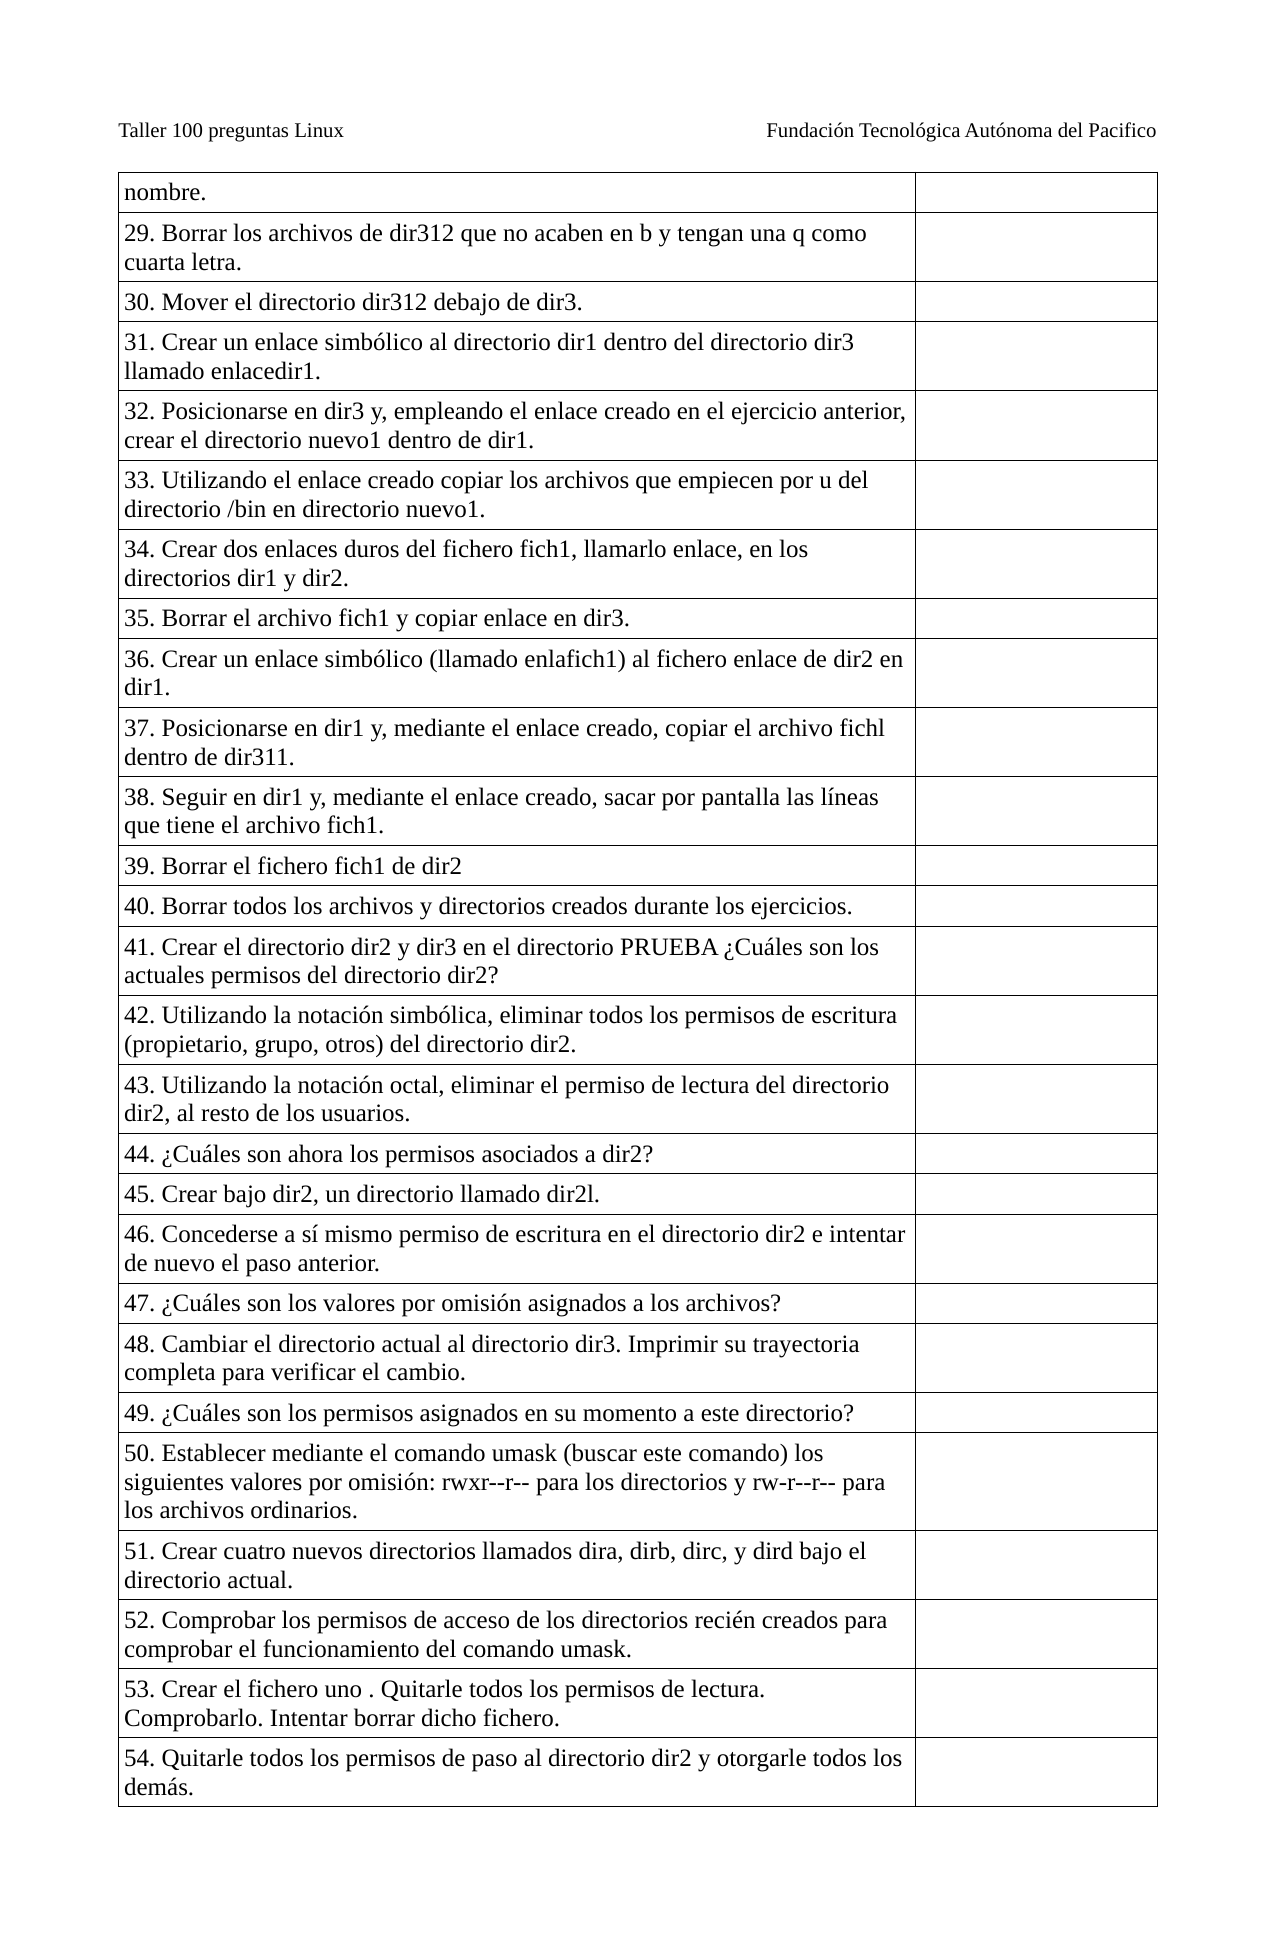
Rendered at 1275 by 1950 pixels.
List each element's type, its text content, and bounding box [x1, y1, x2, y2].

table_cell 36. Crear un enlace simbólico (llamado enlafich1) al fichero enlace de dir2 en dir1. [119, 639, 915, 707]
table_cell 49. ¿Cuáles son los permisos asignados en su momento a este directorio? [119, 1393, 915, 1432]
table_cell 35. Borrar el archivo fich1 y copiar enlace en dir3. [119, 599, 915, 638]
table_cell 34. Crear dos enlaces duros del fichero fich1, llamarlo enlace, en los directorios dir1 y dir2. [119, 530, 915, 598]
table_cell nombre. [119, 173, 915, 212]
table_cell 30. Mover el directorio dir312 debajo de dir3. [119, 282, 915, 321]
table_cell 48. Cambiar el directorio actual al directorio dir3. Imprimir su trayectoria completa para verificar el cambio. [119, 1324, 915, 1392]
table_cell 32. Posicionarse en dir3 y, empleando el enlace creado en el ejercicio anterior, crear el directorio nuevo1 dentro de dir1. [119, 391, 915, 459]
table_cell 38. Seguir en dir1 y, mediante el enlace creado, sacar por pantalla las líneas que tiene el archivo fich1. [119, 777, 915, 845]
table_cell 47. ¿Cuáles son los valores por omisión asignados a los archivos? [119, 1284, 915, 1323]
table_cell 39. Borrar el fichero fich1 de dir2 [119, 846, 915, 885]
table_cell [916, 322, 1157, 390]
table_cell [916, 173, 1157, 212]
table_cell 41. Crear el directorio dir2 y dir3 en el directorio PRUEBA ¿Cuáles son los actuales permisos del directorio dir2? [119, 927, 915, 995]
table_cell [916, 1284, 1157, 1323]
table_cell 54. Quitarle todos los permisos de paso al directorio dir2 y otorgarle todos los demás. [119, 1738, 915, 1806]
table_cell [916, 1393, 1157, 1432]
table_cell 29. Borrar los archivos de dir312 que no acaben en b y tengan una q como cuarta letra. [119, 213, 915, 281]
table_cell 46. Concederse a sí mismo permiso de escritura en el directorio dir2 e intentar de nuevo el paso anterior. [119, 1215, 915, 1283]
table_cell 45. Crear bajo dir2, un directorio llamado dir2l. [119, 1174, 915, 1213]
table_cell 44. ¿Cuáles son ahora los permisos asociados a dir2? [119, 1134, 915, 1173]
table_cell [916, 530, 1157, 598]
table_cell 52. Comprobar los permisos de acceso de los directorios recién creados para comprobar el funcionamiento del comando umask. [119, 1600, 915, 1668]
table_cell [916, 1324, 1157, 1392]
table_cell [916, 391, 1157, 459]
table_cell [916, 282, 1157, 321]
table_cell [916, 996, 1157, 1064]
table_cell [916, 1669, 1157, 1737]
table_cell [916, 777, 1157, 845]
table_cell 33. Utilizando el enlace creado copiar los archivos que empiecen por u del directorio /bin en directorio nuevo1. [119, 461, 915, 528]
table_cell [916, 1433, 1157, 1530]
table_cell [916, 708, 1157, 776]
table_cell [916, 1600, 1157, 1668]
table_cell 40. Borrar todos los archivos y directorios creados durante los ejercicios. [119, 886, 915, 926]
table_cell [916, 213, 1157, 281]
table_cell 37. Posicionarse en dir1 y, mediante el enlace creado, copiar el archivo fichl dentro de dir311. [119, 708, 915, 776]
table_cell [916, 1065, 1157, 1133]
table_cell [916, 927, 1157, 995]
table_cell 53. Crear el fichero uno . Quitarle todos los permisos de lectura. Comprobarlo. Intentar borrar dicho fichero. [119, 1669, 915, 1737]
table_cell [916, 1174, 1157, 1213]
table_cell [916, 1738, 1157, 1806]
table_cell [916, 599, 1157, 638]
table_cell [916, 886, 1157, 926]
table_cell [916, 846, 1157, 885]
table_cell 51. Crear cuatro nuevos directorios llamados dira, dirb, dirc, y dird bajo el directorio actual. [119, 1531, 915, 1599]
table_cell 42. Utilizando la notación simbólica, eliminar todos los permisos de escritura (propietario, grupo, otros) del directorio dir2. [119, 996, 915, 1064]
table_cell [916, 1215, 1157, 1283]
table_cell 43. Utilizando la notación octal, eliminar el permiso de lectura del directorio dir2, al resto de los usuarios. [119, 1065, 915, 1133]
table_cell 50. Establecer mediante el comando umask (buscar este comando) los siguientes valores por omisión: rwxr--r-- para los directorios y rw-r--r-- para los archivos ordinarios. [119, 1433, 915, 1530]
table_cell 31. Crear un enlace simbólico al directorio dir1 dentro del directorio dir3 llamado enlacedir1. [119, 322, 915, 390]
table_cell [916, 1531, 1157, 1599]
table_cell [916, 1134, 1157, 1173]
table_cell [916, 461, 1157, 528]
table_cell [916, 639, 1157, 707]
